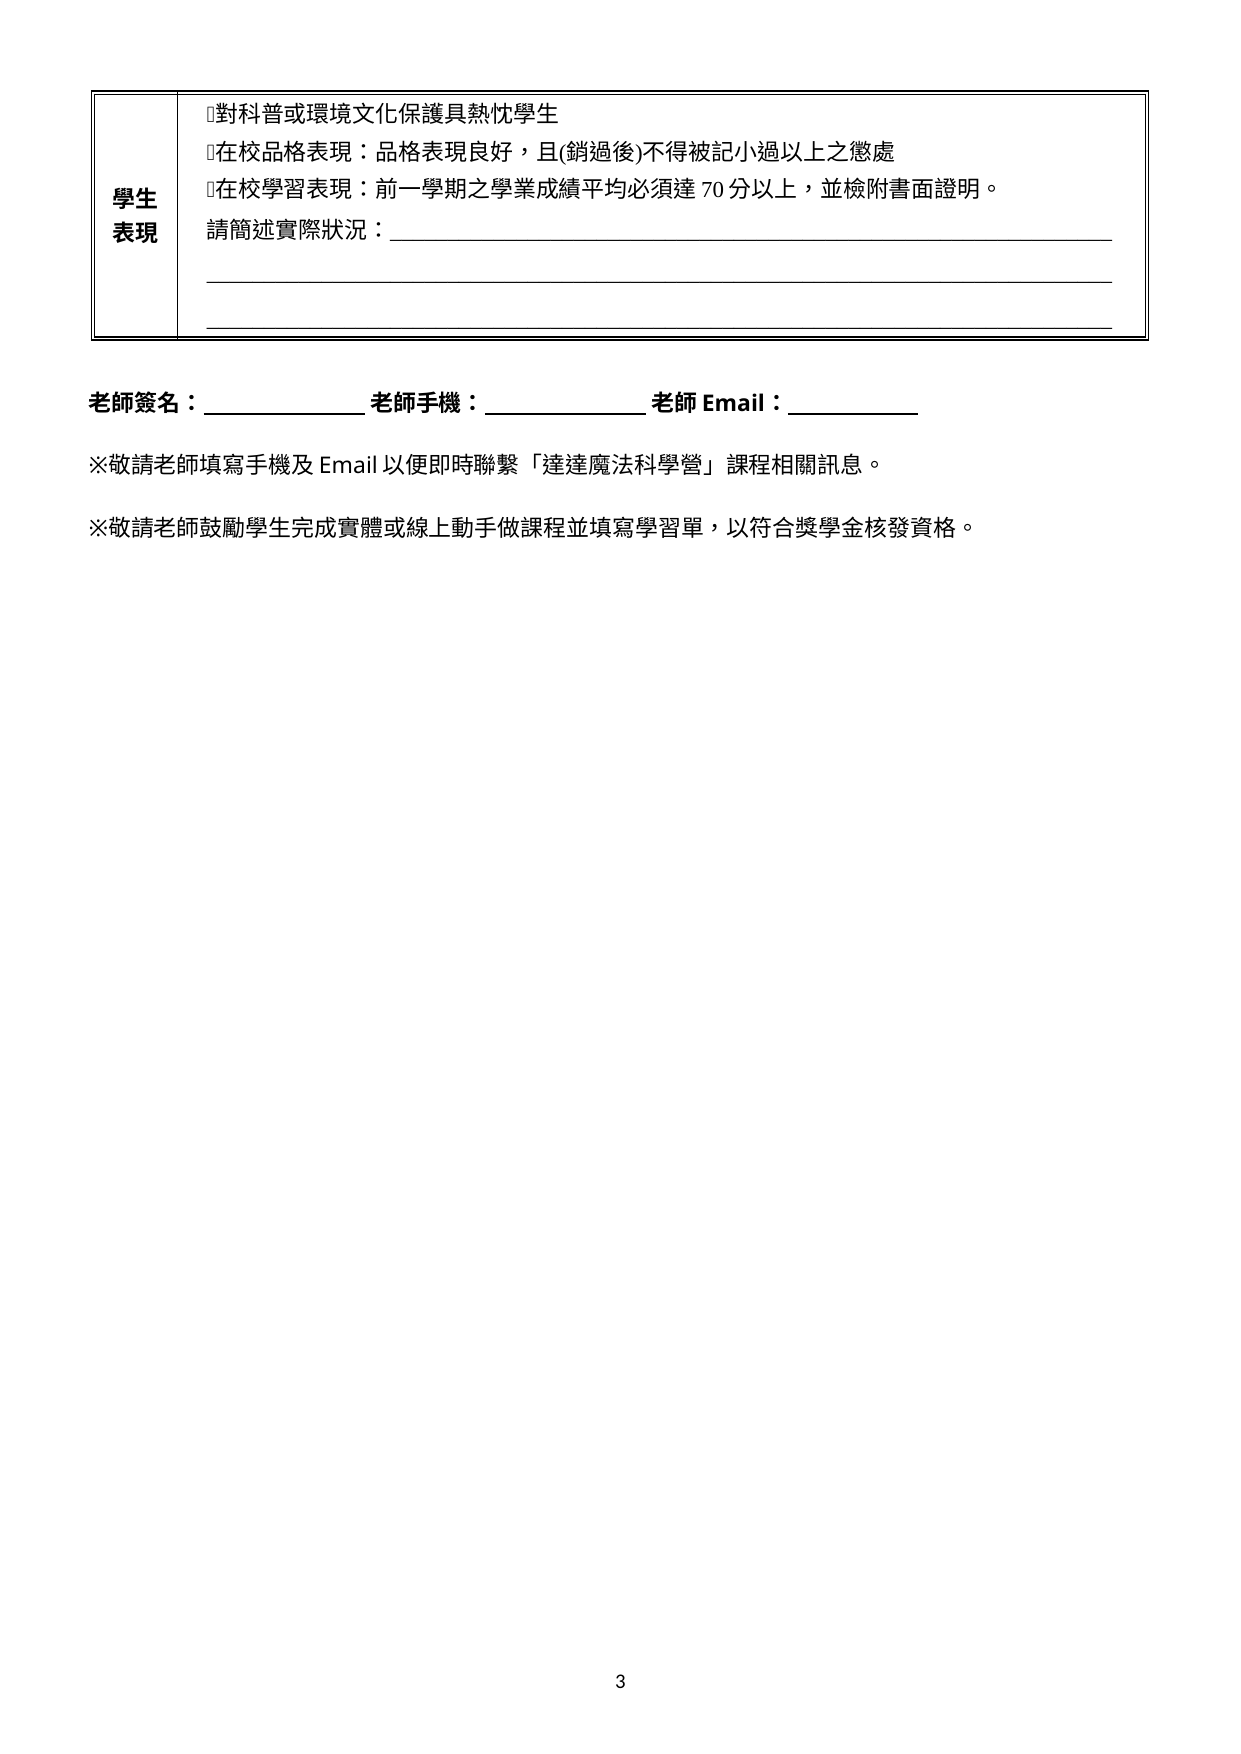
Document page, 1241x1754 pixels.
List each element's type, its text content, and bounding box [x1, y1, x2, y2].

text ※敬請老師填寫手機及Email以便即時聯繫「達達魔法科學營」課程相關訊息。 [89, 422, 1152, 485]
text 老師簽名： 老師手機： 老師Email： [89, 360, 1152, 422]
text ※敬請老師鼓勵學生完成實體或線上動手做課程並填寫學習單，以符合獎學金核發資格。 [89, 485, 1152, 547]
table_cell 學生 表現 [95, 95, 177, 336]
table_cell 對科普或環境文化保護具熱忱學生 在校品格表現：品格表現良好，且(銷過後)不得被記小過以上之懲處 在校學習表現：前一學期之學業成績平均必須達70分以上，並檢附書面證明。 請簡述實際狀況：_______________________________________________________________ _______________________________________________________________________________ _______________________________________________________________________________ [178, 95, 1145, 336]
